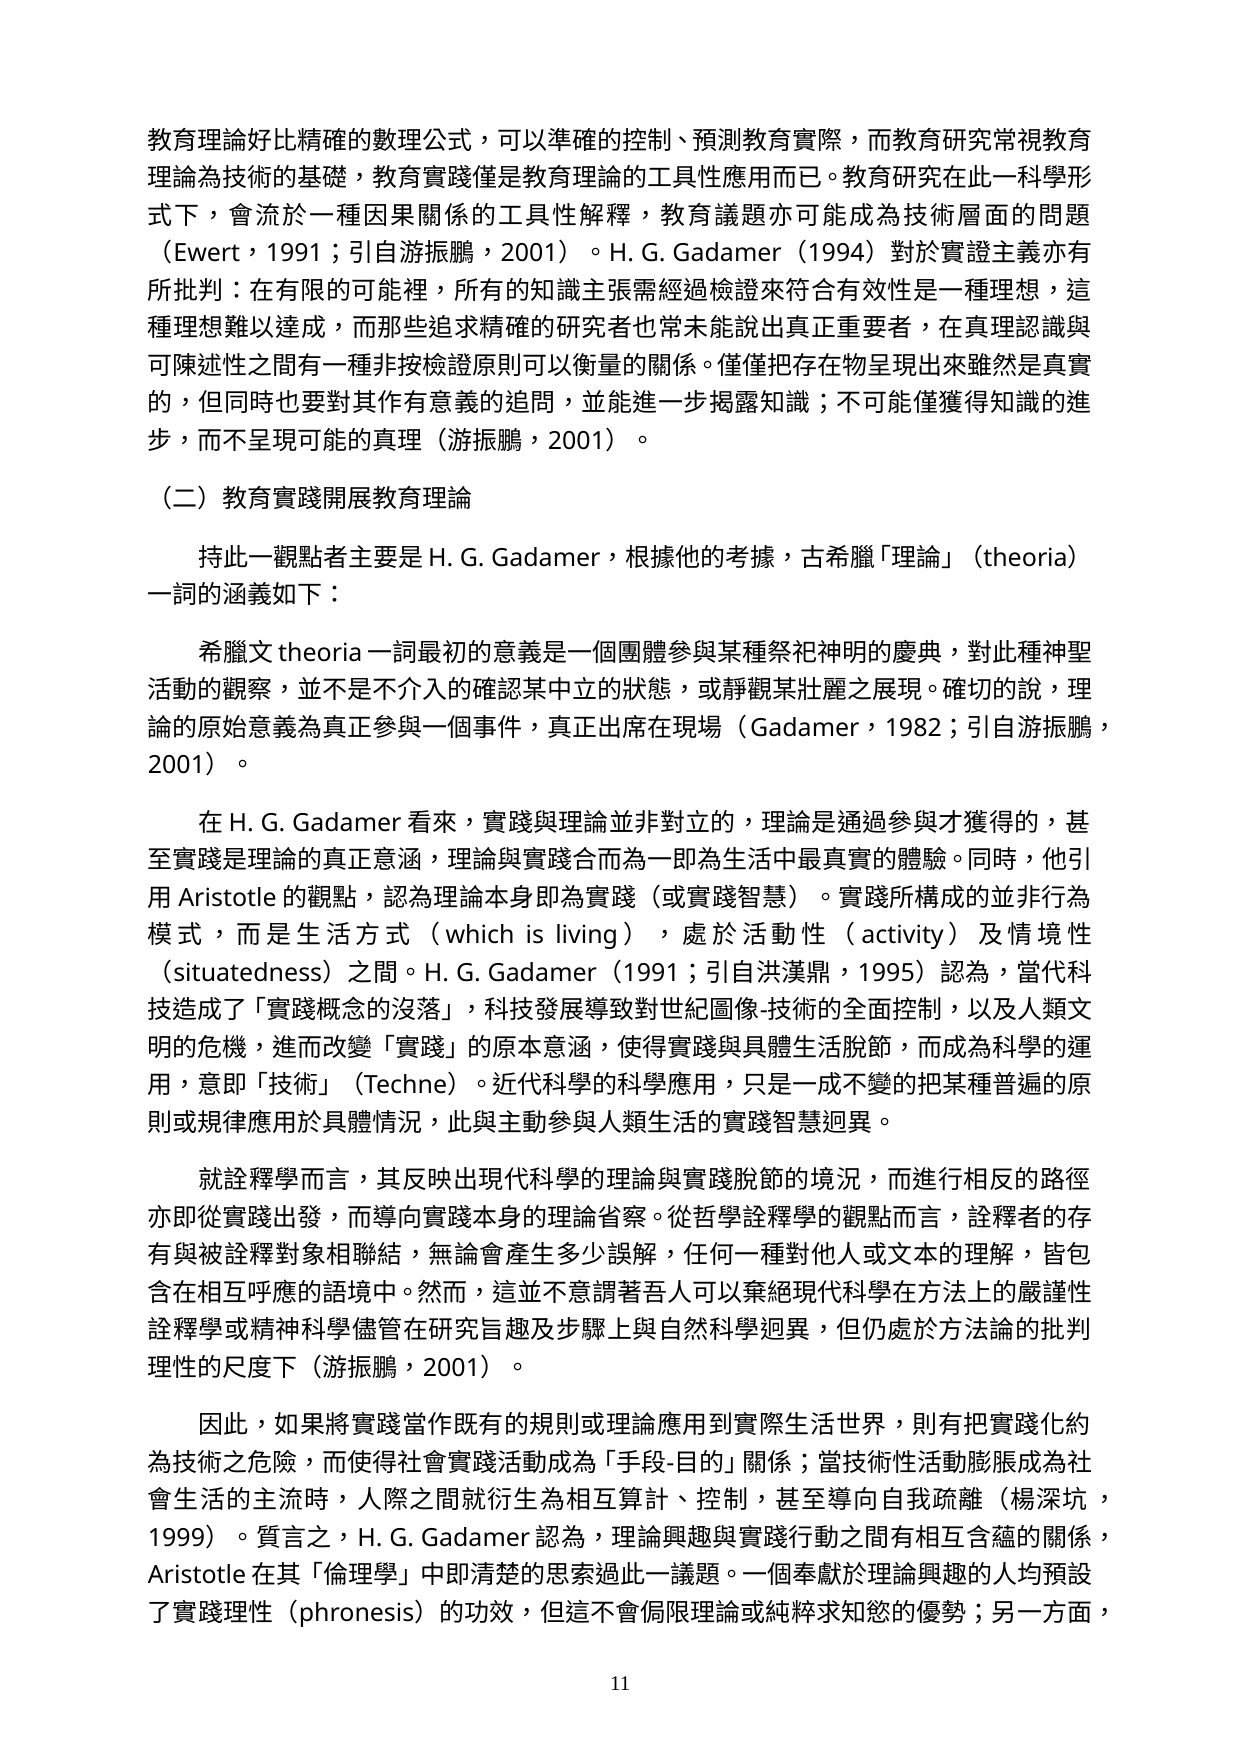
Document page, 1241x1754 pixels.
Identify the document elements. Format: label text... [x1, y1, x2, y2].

text 在H. G. Gadamer看來，實踐與理論並非對立的，理論是通過參與才獲得的，甚至實踐是理論的真正意涵，理論與實踐合而為一即為生活中最真實的體驗。同時，他引用Aristotle的觀點，認為理論本身即為實踐（或實踐智慧）。實踐所構成的並非行為模式，而是生活方式（which is living），處於活動性（activity）及情境性（situatedness）之間。H. G. Gadamer（1991；引自洪漢鼎，1995）認為，當代科技造成了「實踐概念的沒落」，科技發展導致對世紀圖像-技術的全面控制，以及人類文明的危機，進而改變「實踐」的原本意涵，使得實踐與具體生活脫節，而成為科學的運用，意即「技術」（Techne）。近代科學的科學應用，只是一成不變的把某種普遍的原則或規律應用於具體情況，此與主動參與人類生活的實踐智慧迥異。 [148, 801, 1092, 1138]
text （二）教育實踐開展教育理論 [148, 476, 1092, 516]
text 持此一觀點者主要是H. G. Gadamer，根據他的考據，古希臘「理論」（theoria）一詞的涵義如下： [148, 536, 1092, 611]
text 就詮釋學而言，其反映出現代科學的理論與實踐脫節的境況，而進行相反的路徑，亦即從實踐出發，而導向實踐本身的理論省察。從哲學詮釋學的觀點而言，詮釋者的存有與被詮釋對象相聯結，無論會產生多少誤解，任何一種對他人或文本的理解，皆包含在相互呼應的語境中。然而，這並不意謂著吾人可以棄絕現代科學在方法上的嚴謹性，詮釋學或精神科學儘管在研究旨趣及步驟上與自然科學迥異，但仍處於方法論的批判理性的尺度下（游振鵬，2001）。 [148, 1158, 1092, 1383]
text 因此，如果將實踐當作既有的規則或理論應用到實際生活世界，則有把實踐化約為技術之危險，而使得社會實踐活動成為「手段-目的」關係；當技術性活動膨脹成為社會生活的主流時，人際之間就衍生為相互算計、控制，甚至導向自我疏離（楊深坑，1999）。質言之，H. G. Gadamer認為，理論興趣與實踐行動之間有相互含蘊的關係，Aristotle在其「倫理學」中即清楚的思索過此一議題。一個奉獻於理論興趣的人均預設了實踐理性（phronesis）的功效，但這不會侷限理論或純粹求知慾的優勢；另一方面，「實踐」的優勢亦是無可否認的，Aristotle便承認理論與實踐間的交互性（reciprocity）。因此，詮釋學是一種理論，但也必須處理對於實際闡釋、文本闡釋、闡釋及溝通經驗的理論態度，此一理論性態度讓我們反思實際的理解經驗（Gadamer，1982；引自游振鵬，2001）。 [148, 1403, 1092, 1628]
text 希臘文theoria一詞最初的意義是一個團體參與某種祭祀神明的慶典，對此種神聖活動的觀察，並不是不介入的確認某中立的狀態，或靜觀某壯麗之展現。確切的說，理論的原始意義為真正參與一個事件，真正出席在現場（Gadamer，1982；引自游振鵬，2001）。 [148, 631, 1092, 781]
text 教育理論好比精確的數理公式，可以準確的控制、預測教育實際，而教育研究常視教育理論為技術的基礎，教育實踐僅是教育理論的工具性應用而已。教育研究在此一科學形式下，會流於一種因果關係的工具性解釋，教育議題亦可能成為技術層面的問題（Ewert，1991；引自游振鵬，2001）。H. G. Gadamer（1994）對於實證主義亦有所批判：在有限的可能裡，所有的知識主張需經過檢證來符合有效性是一種理想，這種理想難以達成，而那些追求精確的研究者也常未能說出真正重要者，在真理認識與可陳述性之間有一種非按檢證原則可以衡量的關係。僅僅把存在物呈現出來雖然是真實的，但同時也要對其作有意義的追問，並能進一步揭露知識；不可能僅獲得知識的進步，而不呈現可能的真理（游振鵬，2001）。 [148, 119, 1092, 456]
